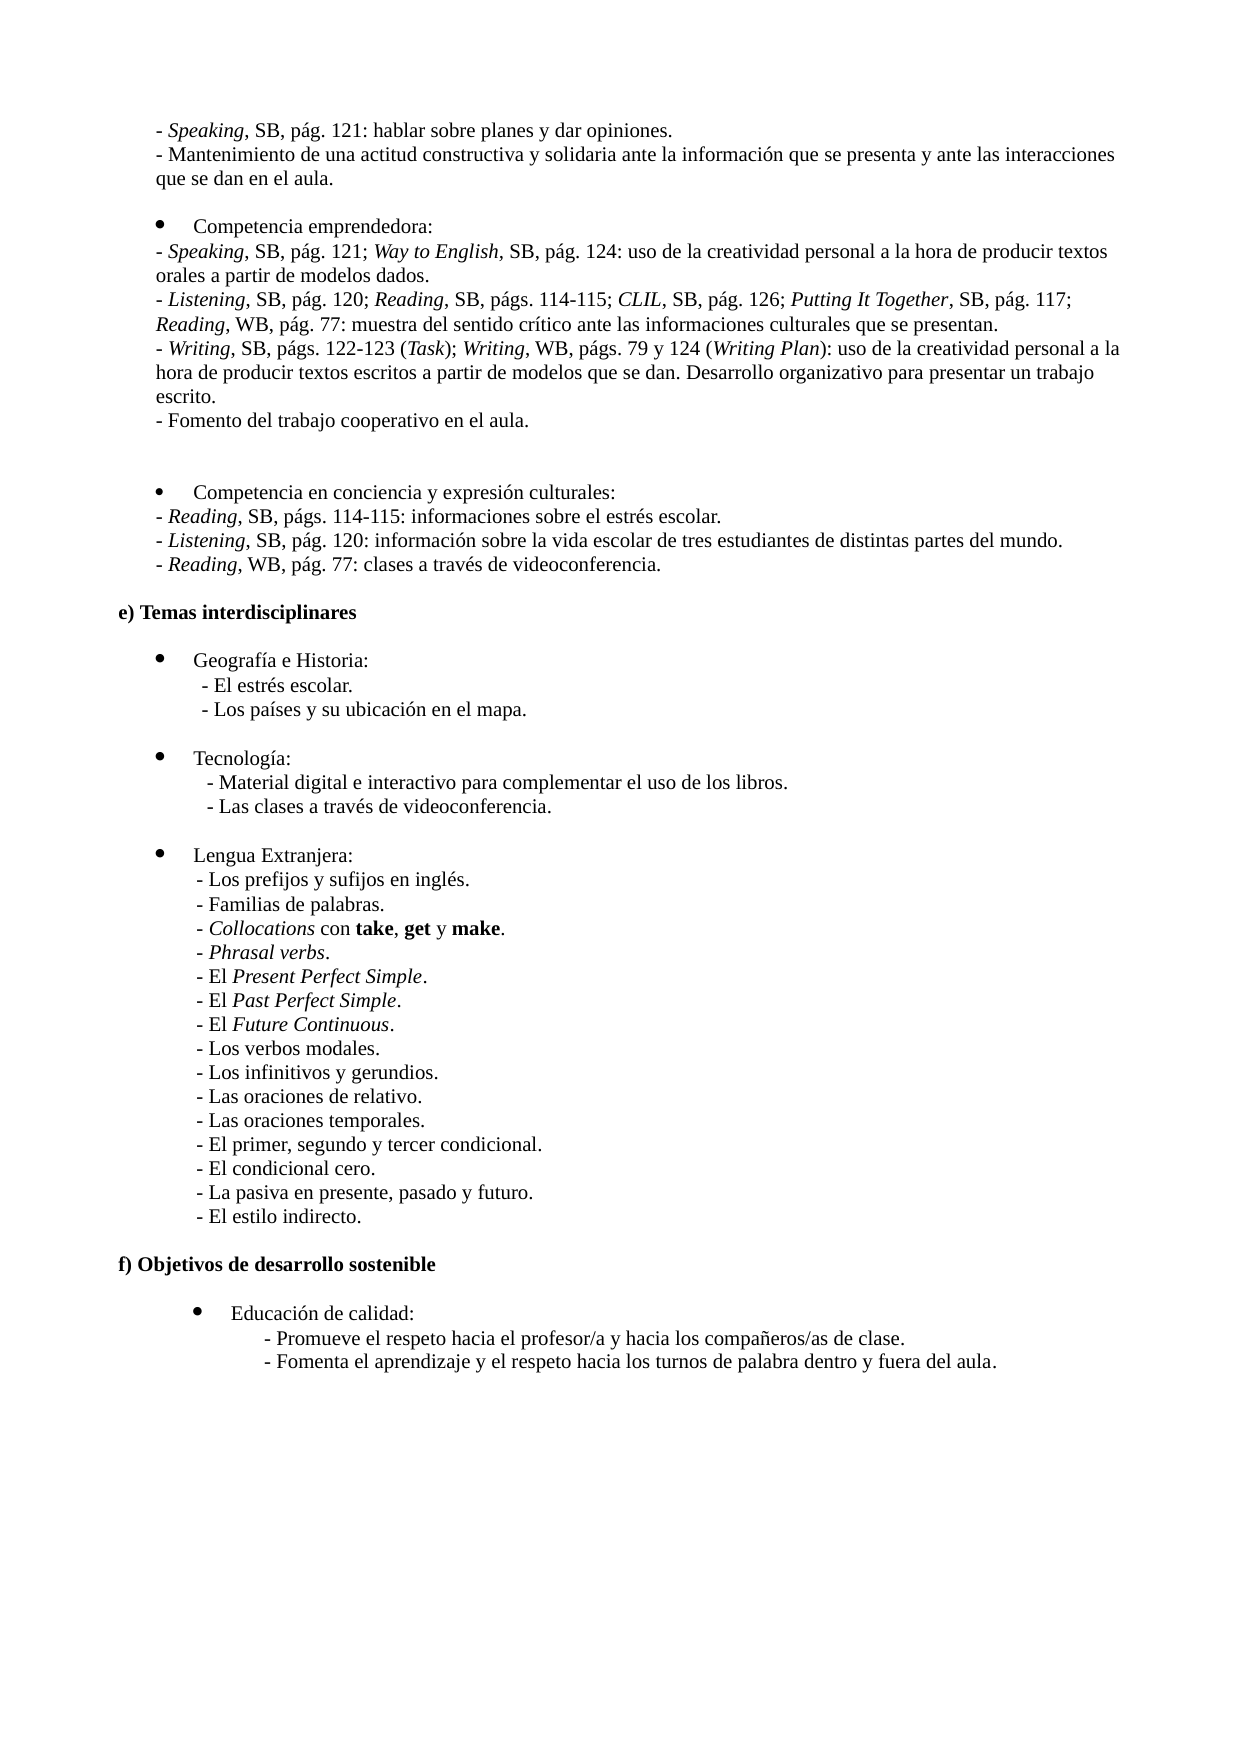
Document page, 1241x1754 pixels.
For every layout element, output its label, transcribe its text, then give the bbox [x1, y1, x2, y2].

text - Listening, SB, pág. 120: información sobre la vida escolar de tres estudiantes de distintas partes del mundo. [156, 528, 1122, 552]
text - El estilo indirecto. [118, 1204, 1122, 1228]
text - El primer, segundo y tercer condicional. [118, 1132, 1122, 1156]
list Educación de calidad: [193, 1301, 1122, 1325]
text - Las oraciones temporales. [118, 1108, 1122, 1132]
text - El condicional cero. [118, 1156, 1122, 1180]
list Geografía e Historia: [156, 648, 1122, 673]
text - La pasiva en presente, pasado y futuro. [118, 1180, 1122, 1204]
list Competencia en conciencia y expresión culturales: [156, 480, 1122, 504]
text - Las clases a través de videoconferencia. [118, 794, 1122, 818]
text - Las oraciones de relativo. [118, 1084, 1122, 1108]
text - Promueve el respeto hacia el profesor/a y hacia los compañeros/as de clase. [118, 1325, 1122, 1349]
text - Familias de palabras. [118, 891, 1122, 916]
list Tecnología: [156, 745, 1122, 770]
text - El Present Perfect Simple. [118, 964, 1122, 988]
text - Writing, SB, págs. 122-123 (Task); Writing, WB, págs. 79 y 124 (Writing Plan): uso de la creatividad personal a la hora de producir textos escritos a partir de modelos que se dan. Desarrollo organizativo para presentar un trabajo escrito. [156, 336, 1122, 408]
text - Speaking, SB, pág. 121: hablar sobre planes y dar opiniones. [156, 118, 1122, 142]
text - El Past Perfect Simple. [118, 988, 1122, 1012]
text - Speaking, SB, pág. 121; Way to English, SB, pág. 124: uso de la creatividad personal a la hora de producir textos orales a partir de modelos dados. [156, 239, 1122, 287]
text - El estrés escolar. [118, 673, 1122, 697]
text - Los países y su ubicación en el mapa. [118, 697, 1122, 721]
text - Fomenta el aprendizaje y el respeto hacia los turnos de palabra dentro y fuera del aula. [118, 1349, 1122, 1373]
text - El Future Continuous. [118, 1012, 1122, 1036]
text - Fomento del trabajo cooperativo en el aula. [156, 408, 1122, 432]
text - Mantenimiento de una actitud constructiva y solidaria ante la información que se presenta y ante las interacciones que se dan en el aula. [156, 142, 1122, 190]
list Lengua Extranjera: [156, 842, 1122, 867]
text - Material digital e interactivo para complementar el uso de los libros. [118, 770, 1122, 794]
text - Reading, SB, págs. 114-115: informaciones sobre el estrés escolar. [156, 504, 1122, 528]
text - Reading, WB, pág. 77: clases a través de videoconferencia. [156, 552, 1122, 576]
text e) Temas interdisciplinares [118, 600, 1122, 624]
text f) Objetivos de desarrollo sostenible [118, 1252, 1122, 1276]
list Competencia emprendedora: [156, 214, 1122, 239]
text - Collocations con take, get y make. [118, 916, 1122, 939]
text - Los verbos modales. [118, 1036, 1122, 1060]
text - Los infinitivos y gerundios. [118, 1060, 1122, 1084]
text - Phrasal verbs. [118, 939, 1122, 964]
text - Listening, SB, pág. 120; Reading, SB, págs. 114-115; CLIL, SB, pág. 126; Putting It Together, SB, pág. 117; Reading, WB, pág. 77: muestra del sentido crítico ante las informaciones culturales que se presentan. [156, 287, 1122, 336]
text - Los prefijos y sufijos en inglés. [118, 867, 1122, 891]
